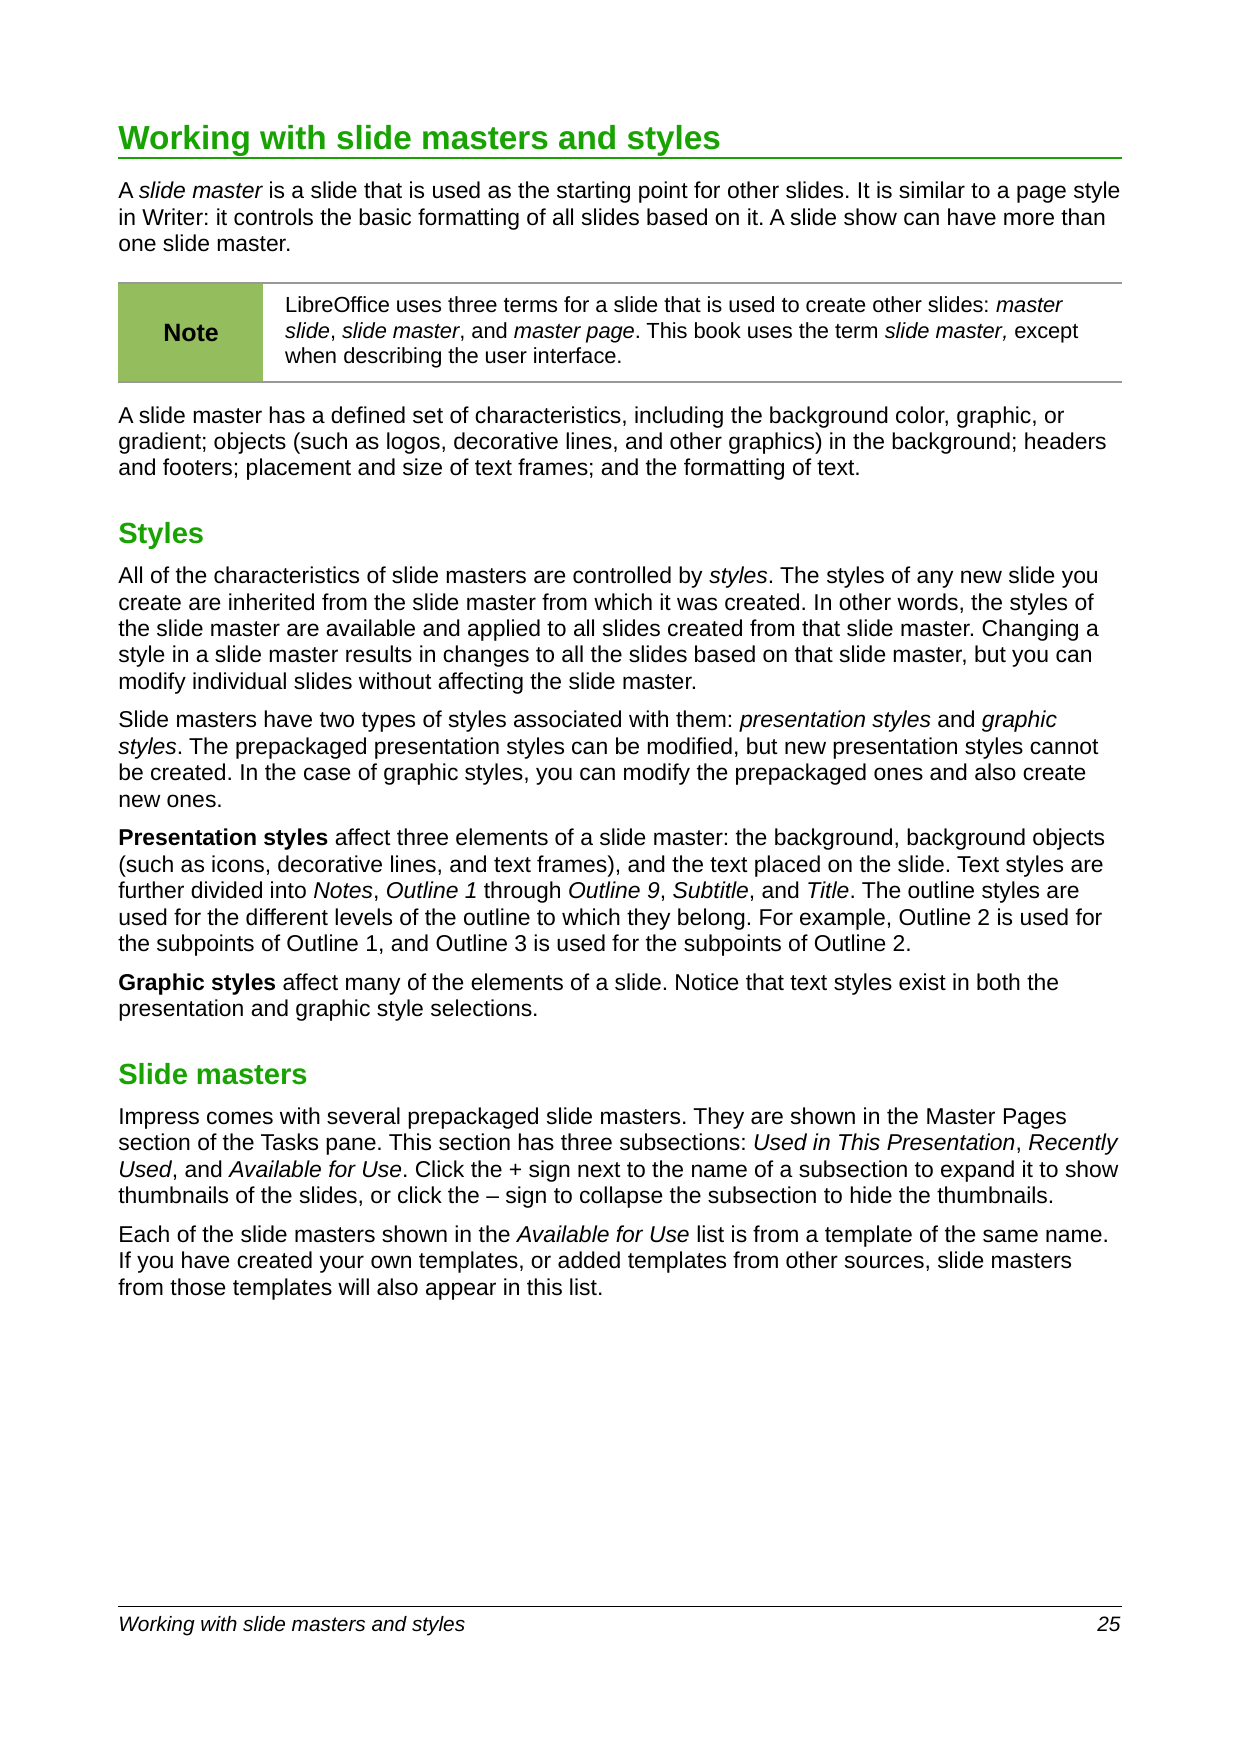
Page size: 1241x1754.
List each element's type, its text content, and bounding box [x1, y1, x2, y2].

table_header LibreOffice uses three terms for a slide that is used to create other slides: master slide, slide master, and master page. This book uses the term slide master, except when describing the user interface. [264, 284, 1122, 381]
text A slide master is a slide that is used as the starting point for other slides. It is similar to a page style in Writer: it controls the basic formatting of all slides based on it. A slide show can have more than one slide master. [118, 177, 1122, 257]
text Presentation styles affect three elements of a slide master: the background, background objects (such as icons, decorative lines, and text frames), and the text placed on the slide. Text styles are further divided into Notes, Outline 1 through Outline 9, Subtitle, and Title. The outline styles are used for the different levels of the outline to which they belong. For example, Outline 2 is used for the subpoints of Outline 1, and Outline 3 is used for the subpoints of Outline 2. [118, 824, 1122, 956]
text Each of the slide masters shown in the Available for Use list is from a template of the same name. If you have created your own templates, or added templates from other sources, slide masters from those templates will also appear in this list. [118, 1221, 1122, 1300]
subtitle Slide masters [118, 1057, 1122, 1090]
table_header Note [118, 284, 263, 381]
subtitle Styles [118, 516, 1122, 550]
text Graphic styles affect many of the elements of a slide. Notice that text styles exist in both the presentation and graphic style selections. [118, 969, 1122, 1021]
text A slide master has a defined set of characteristics, including the background color, graphic, or gradient; objects (such as logos, decorative lines, and other graphics) in the background; headers and footers; placement and size of text frames; and the formatting of text. [118, 402, 1122, 481]
text All of the characteristics of slide masters are controlled by styles. The styles of any new slide you create are inherited from the slide master from which it was created. In other words, the styles of the slide master are available and applied to all slides created from that slide master. Changing a style in a slide master results in changes to all the slides based on that slide master, but you can modify individual slides without affecting the slide master. [118, 562, 1122, 694]
text Slide masters have two types of styles associated with them: presentation styles and graphic styles. The prepackaged presentation styles can be modified, but new presentation styles cannot be created. In the case of graphic styles, you can modify the prepackaged ones and also create new ones. [118, 706, 1122, 812]
subtitle Working with slide masters and styles [118, 118, 1122, 157]
text Impress comes with several prepackaged slide masters. They are shown in the Master Pages section of the Tasks pane. This section has three subsections: Used in This Presentation, Recently Used, and Available for Use. Click the + sign next to the name of a subsection to expand it to show thumbnails of the slides, or click the – sign to collapse the subsection to hide the thumbnails. [118, 1103, 1122, 1208]
